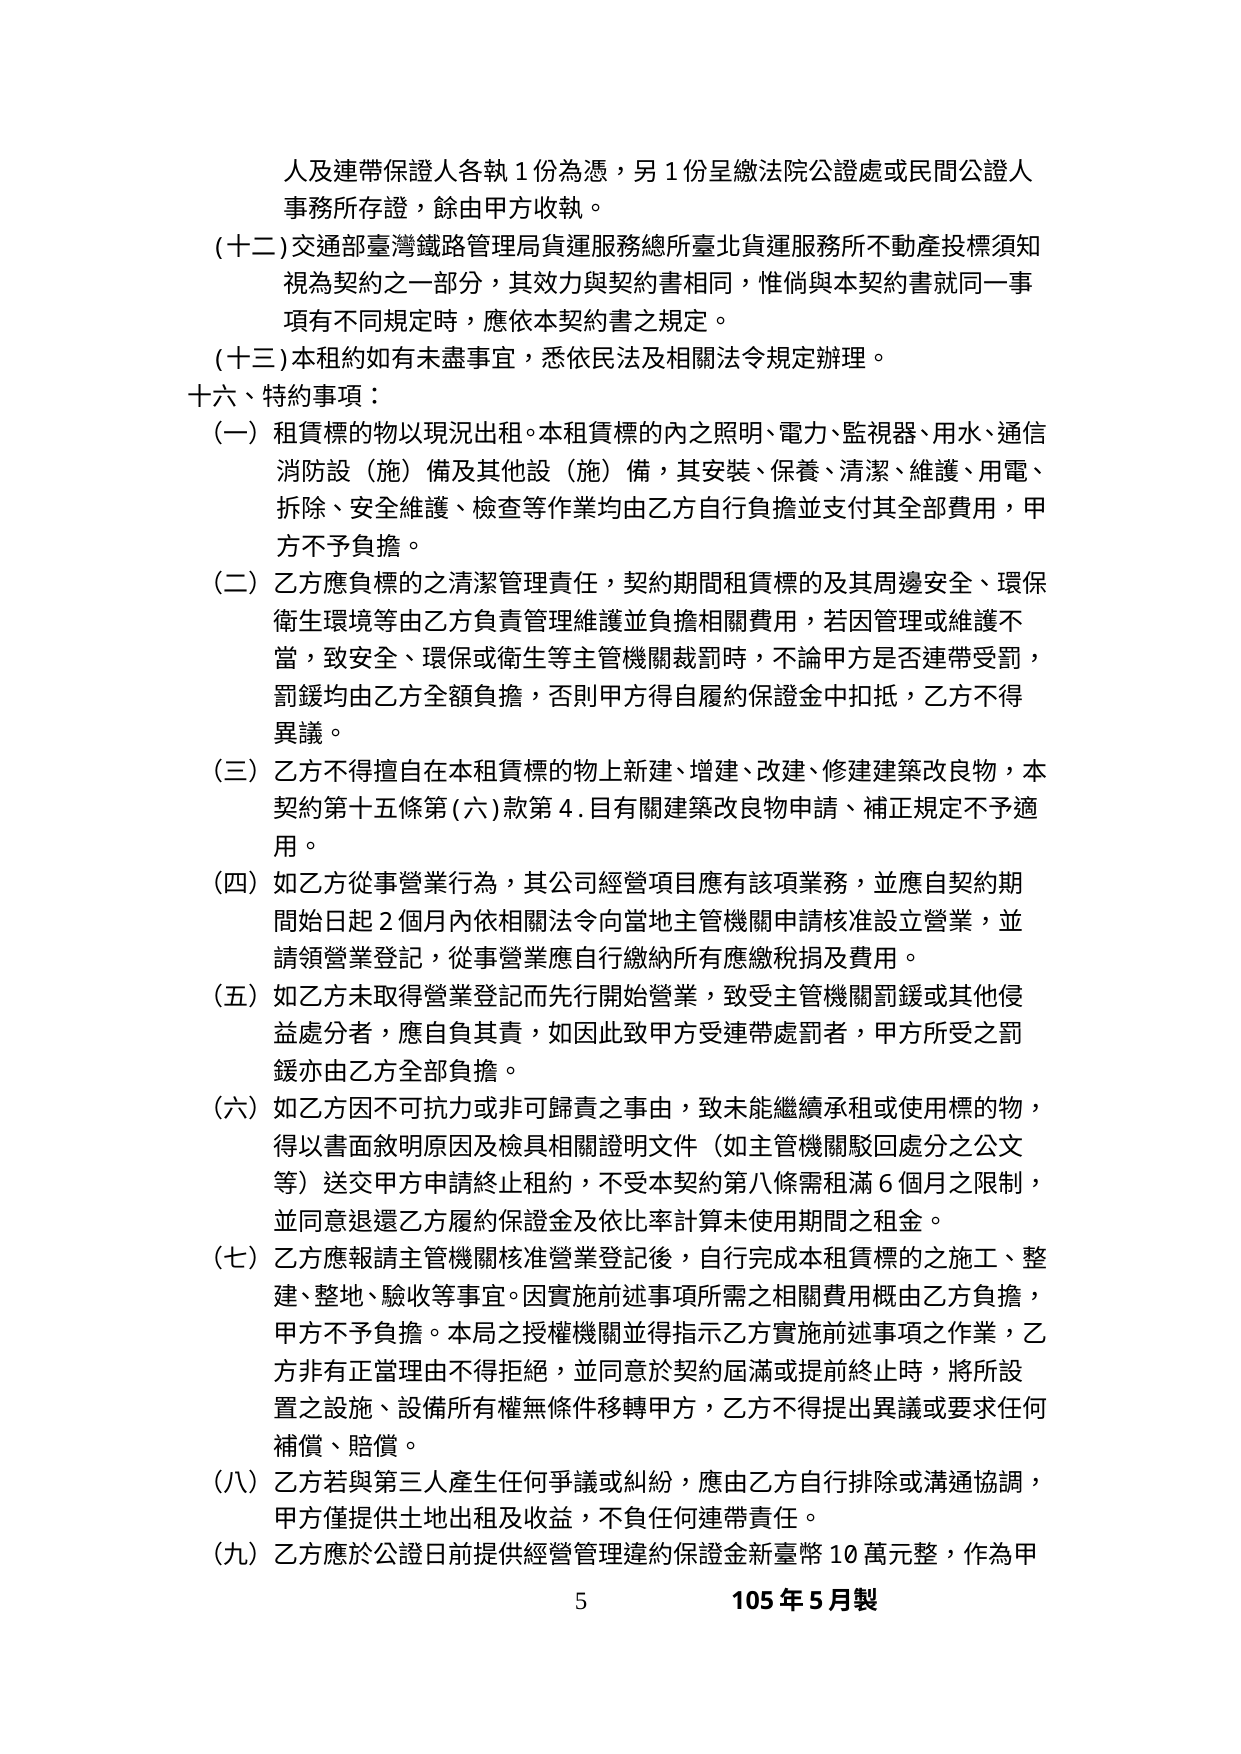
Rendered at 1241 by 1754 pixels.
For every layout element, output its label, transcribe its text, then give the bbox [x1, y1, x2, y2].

list 如乙方未取得營業登記而先行開始營業，致受主管機關罰鍰或其他侵益處分者，應自負其責，如因此致甲方受連帶處罰者，甲方所受之罰鍰亦由乙方全部負擔。 [198, 975, 1047, 1087]
text (十三)本租約如有未盡事宜，悉依民法及相關法令規定辦理。 [211, 337, 1047, 375]
text 十六、特約事項： [187, 375, 1047, 412]
list 乙方應於公證日前提供經營管理違約保證金新臺幣10萬元整，作為甲 [198, 1535, 1053, 1571]
list 如乙方從事營業行為，其公司經營項目應有該項業務，並應自契約期間始日起2個月內依相關法令向當地主管機關申請核准設立營業，並請領營業登記，從事營業應自行繳納所有應繳稅捐及費用。 [198, 862, 1047, 975]
list 如乙方因不可抗力或非可歸責之事由，致未能繼續承租或使用標的物，得以書面敘明原因及檢具相關證明文件（如主管機關駁回處分之公文等）送交甲方申請終止租約，不受本契約第八條需租滿6個月之限制，並同意退還乙方履約保證金及依比率計算未使用期間之租金。 [198, 1087, 1047, 1237]
list 租賃標的物以現況出租。本租賃標的內之照明、電力、監視器、用水、通信、消防設（施）備及其他設（施）備，其安裝、保養、清潔、維護、用電、拆除、安全維護、檢查等作業均由乙方自行負擔並支付其全部費用，甲方不予負擔。 [198, 412, 1047, 562]
list 乙方應負標的之清潔管理責任，契約期間租賃標的及其周邊安全、環保、衛生環境等由乙方負責管理維護並負擔相關費用，若因管理或維護不當，致安全、環保或衛生等主管機關裁罰時，不論甲方是否連帶受罰，罰鍰均由乙方全額負擔，否則甲方得自履約保證金中扣抵，乙方不得異議。 [198, 562, 1047, 750]
list 乙方若與第三人產生任何爭議或糾紛，應由乙方自行排除或溝通協調，甲方僅提供土地出租及收益，不負任何連帶責任。 [198, 1462, 1053, 1535]
text 人及連帶保證人各執1份為憑，另1份呈繳法院公證處或民間公證人事務所存證，餘由甲方收執。 [211, 150, 1047, 225]
list 乙方不得擅自在本租賃標的物上新建、增建、改建、修建建築改良物，本契約第十五條第(六)款第4.目有關建築改良物申請、補正規定不予適用。 [198, 750, 1047, 862]
text (十二)交通部臺灣鐵路管理局貨運服務總所臺北貨運服務所不動產投標須知視為契約之一部分，其效力與契約書相同，惟倘與本契約書就同一事項有不同規定時，應依本契約書之規定。 [211, 225, 1047, 337]
list 乙方應報請主管機關核准營業登記後，自行完成本租賃標的之施工、整建、整地、驗收等事宜。因實施前述事項所需之相關費用概由乙方負擔，甲方不予負擔。本局之授權機關並得指示乙方實施前述事項之作業，乙方非有正當理由不得拒絕，並同意於契約屆滿或提前終止時，將所設置之設施、設備所有權無條件移轉甲方，乙方不得提出異議或要求任何補償、賠償。 [198, 1237, 1047, 1462]
